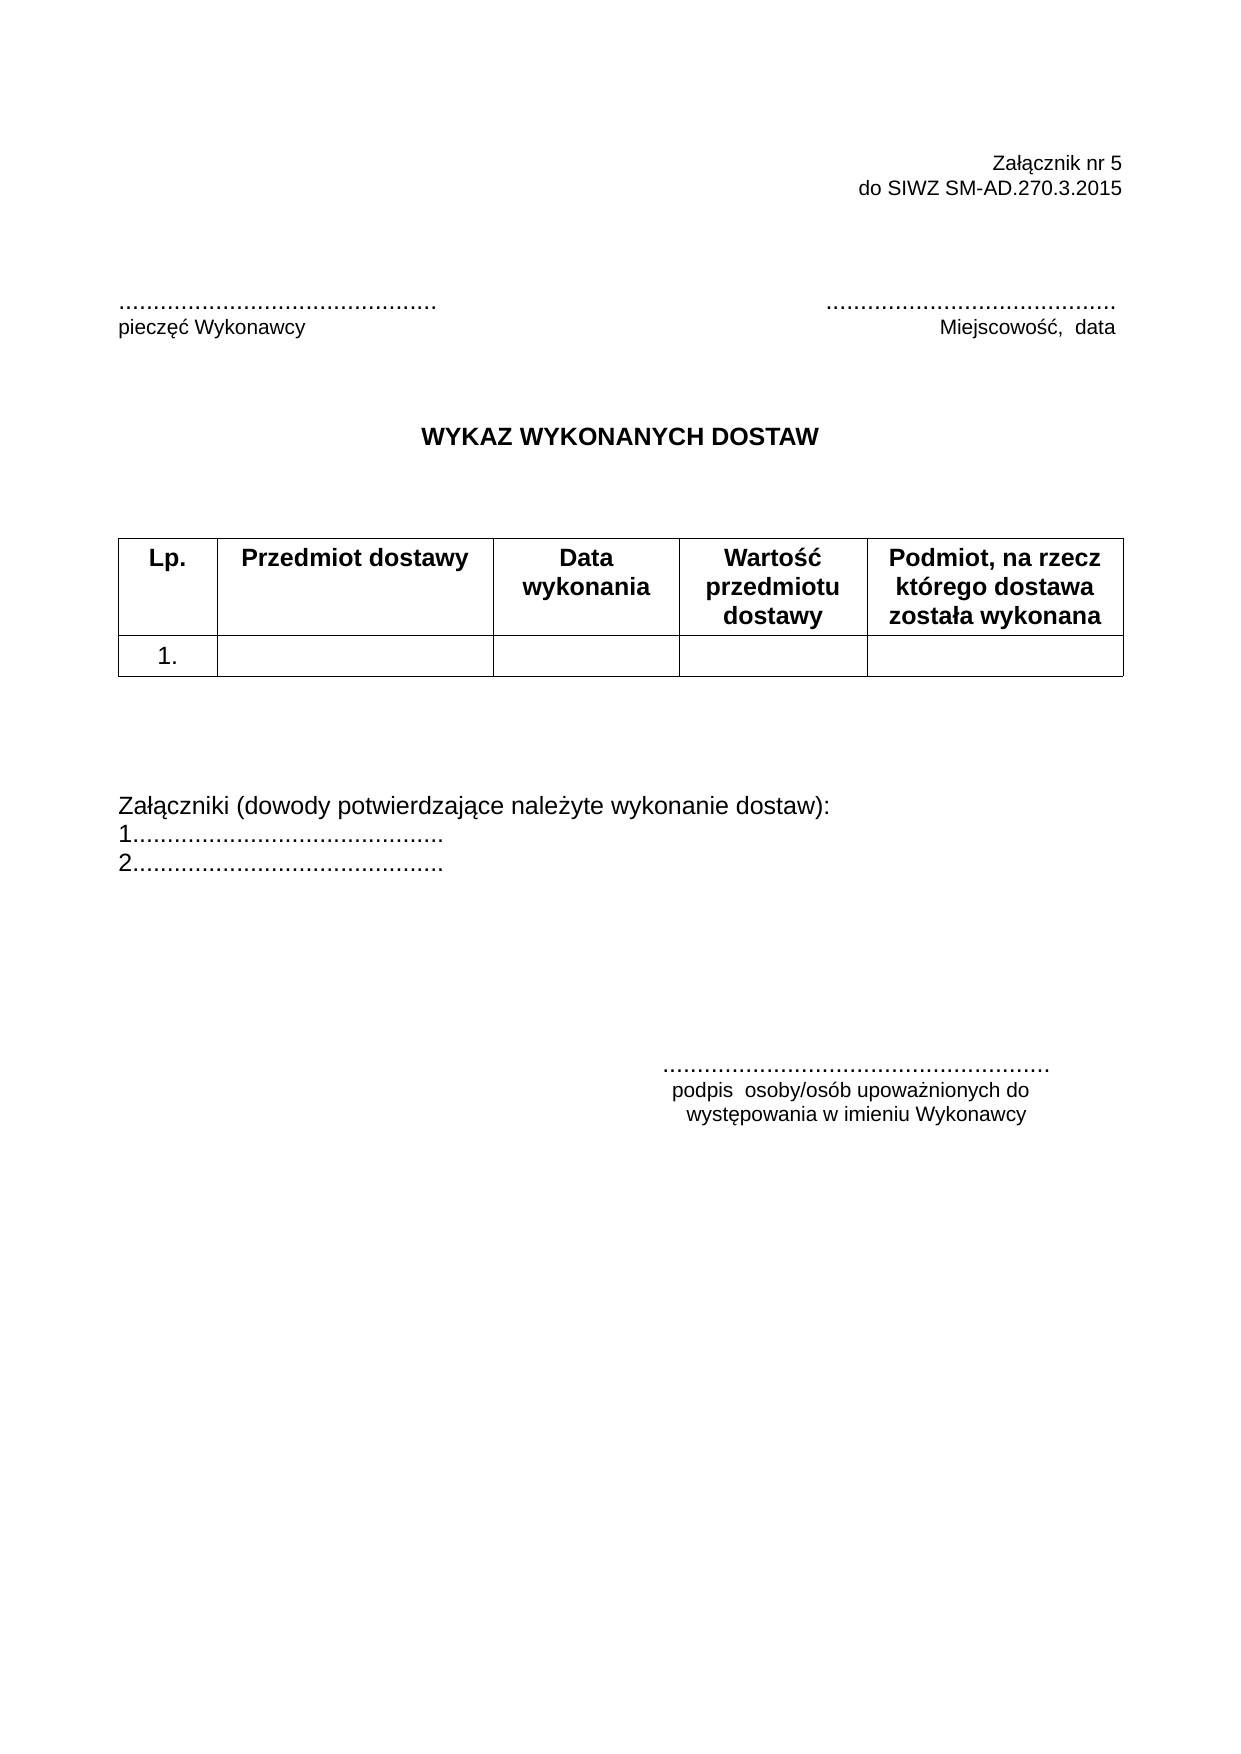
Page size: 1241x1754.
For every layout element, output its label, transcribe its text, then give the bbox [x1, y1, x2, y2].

table_header Przedmiot dostawy [218, 539, 493, 635]
table_header Wartość przedmiotu dostawy [680, 539, 867, 635]
table_header Lp. [119, 539, 217, 635]
table_cell 1. [119, 636, 217, 676]
text występowania w imieniu Wykonawcy [591, 1102, 1122, 1126]
text do SIWZ SM-AD.270.3.2015 [118, 176, 1122, 199]
table_header Data wykonania [494, 539, 679, 635]
table_cell [494, 636, 679, 676]
text podpis osoby/osób upoważnionych do [591, 1078, 1122, 1102]
text Załączniki (dowody potwierdzające należyte wykonanie dostaw): [118, 791, 1122, 819]
text 2............................................. [118, 848, 1122, 877]
table_cell [218, 636, 493, 676]
text Załącznik nr 5 [118, 147, 1122, 176]
text ........................................................ [591, 1049, 1122, 1078]
table_cell [680, 636, 867, 676]
text .............................................. .......................................... [118, 286, 1122, 314]
text 1............................................. [118, 819, 1122, 848]
text pieczęć Wykonawcy Miejscowość, data [118, 314, 1122, 338]
table_cell [868, 636, 1123, 676]
text WYKAZ WYKONANYCH DOSTAW [118, 422, 1122, 451]
table_header Podmiot, na rzecz którego dostawa została wykonana [868, 539, 1123, 635]
